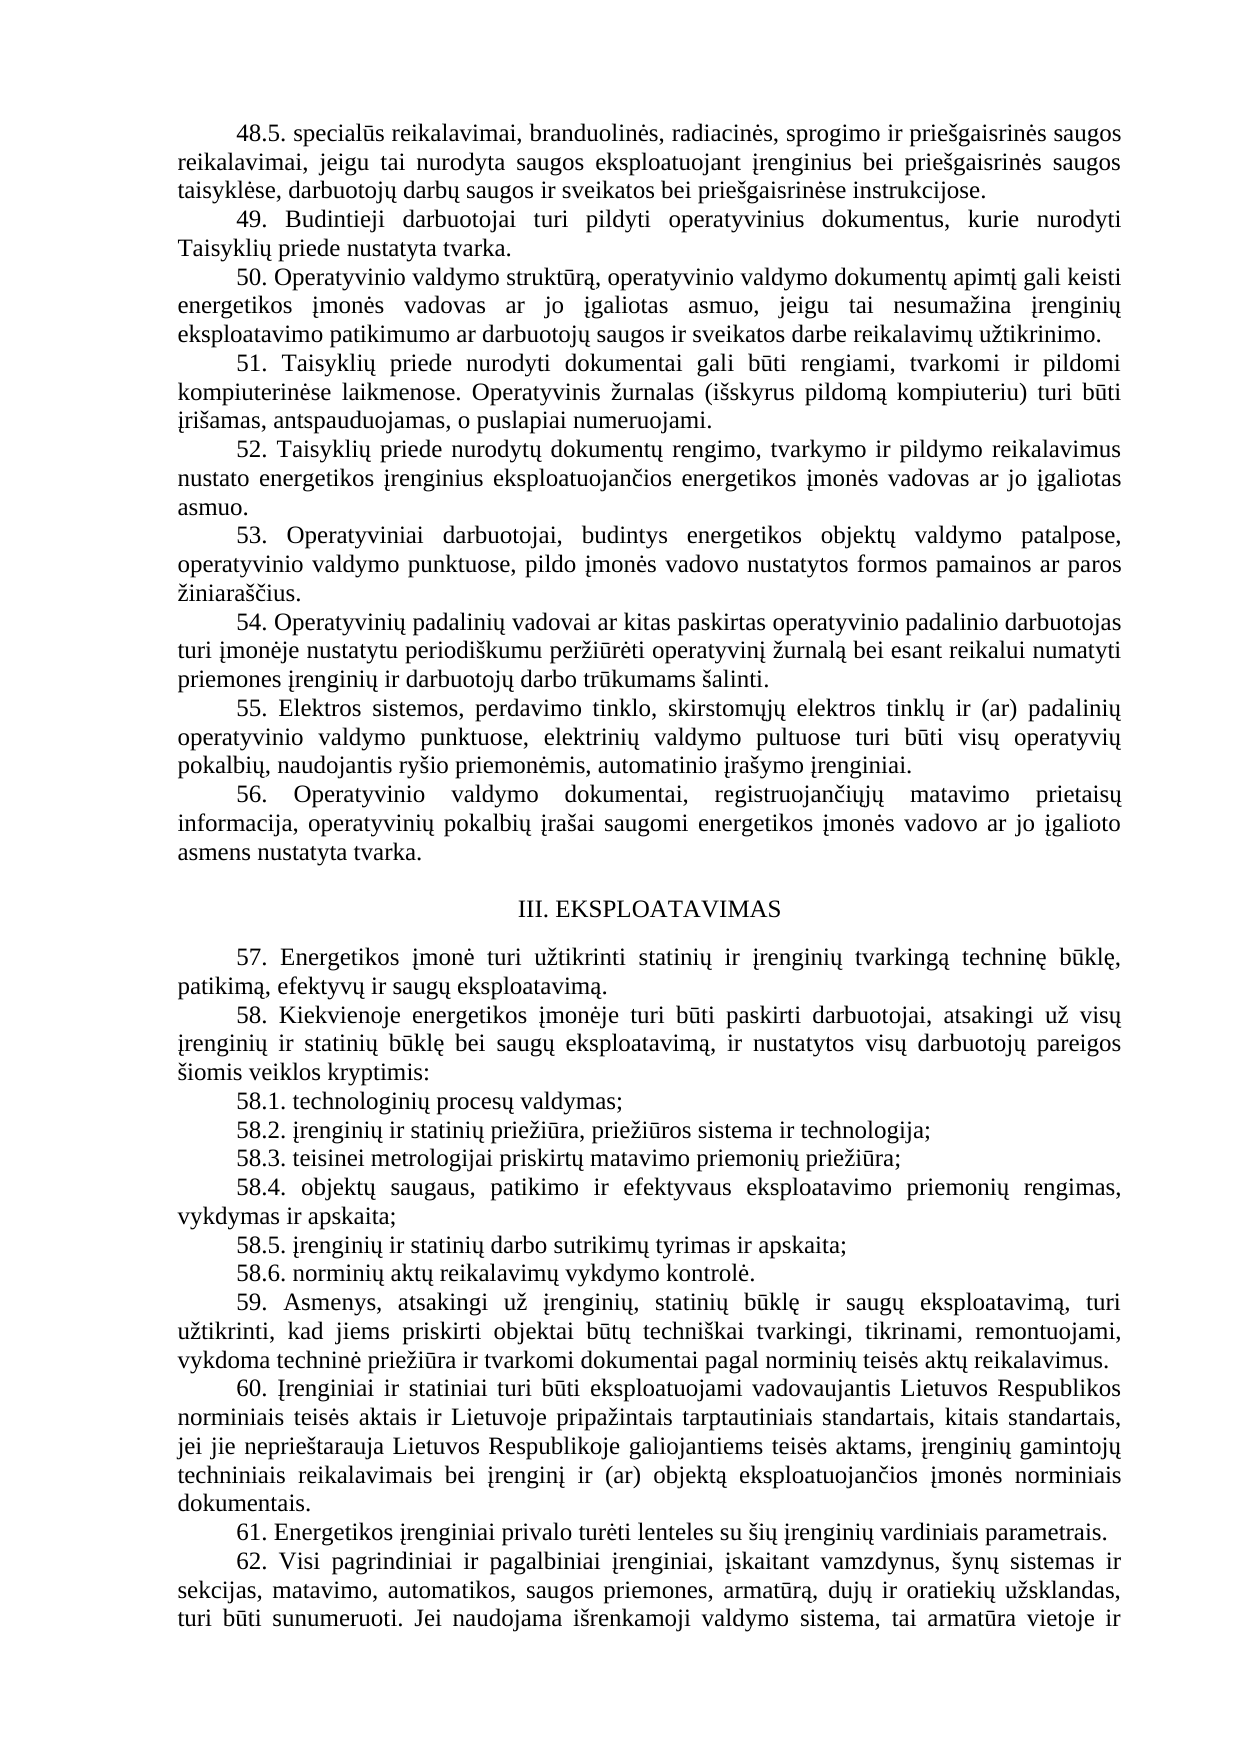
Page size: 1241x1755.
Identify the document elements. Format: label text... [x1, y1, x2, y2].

text 62. Visi pagrindiniai ir pagalbiniai įrenginiai, įskaitant vamzdynus, šynų sistemas ir sekcijas, matavimo, automatikos, saugos priemones, armatūrą, dujų ir oratiekių užsklandas, turi būti sunumeruoti. Jei naudojama išrenkamoji valdymo sistema, tai armatūra vietoje ir [177, 1546, 1122, 1632]
text 58.5. įrenginių ir statinių darbo sutrikimų tyrimas ir apskaita; [177, 1230, 1122, 1258]
text 58. Kiekvienoje energetikos įmonėje turi būti paskirti darbuotojai, atsakingi už visų įrenginių ir statinių būklę bei saugų eksploatavimą, ir nustatytos visų darbuotojų pareigos šiomis veiklos kryptimis: [177, 1000, 1122, 1086]
text III. EKSPLOATAVIMAS [177, 894, 1122, 923]
text 58.2. įrenginių ir statinių priežiūra, priežiūros sistema ir technologija; [177, 1115, 1122, 1143]
text 51. Taisyklių priede nurodyti dokumentai gali būti rengiami, tvarkomi ir pildomi kompiuterinėse laikmenose. Operatyvinis žurnalas (išskyrus pildomą kompiuteriu) turi būti įrišamas, antspauduojamas, o puslapiai numeruojami. [177, 348, 1122, 434]
text 58.6. norminių aktų reikalavimų vykdymo kontrolė. [177, 1258, 1122, 1287]
text 61. Energetikos įrenginiai privalo turėti lenteles su šių įrenginių vardiniais parametrais. [177, 1517, 1122, 1546]
text 54. Operatyvinių padalinių vadovai ar kitas paskirtas operatyvinio padalinio darbuotojas turi įmonėje nustatytu periodiškumu peržiūrėti operatyvinį žurnalą bei esant reikalui numatyti priemones įrenginių ir darbuotojų darbo trūkumams šalinti. [177, 607, 1122, 693]
text 58.1. technologinių procesų valdymas; [177, 1086, 1122, 1115]
text 53. Operatyviniai darbuotojai, budintys energetikos objektų valdymo patalpose, operatyvinio valdymo punktuose, pildo įmonės vadovo nustatytos formos pamainos ar paros žiniaraščius. [177, 521, 1122, 607]
text 50. Operatyvinio valdymo struktūrą, operatyvinio valdymo dokumentų apimtį gali keisti energetikos įmonės vadovas ar jo įgaliotas asmuo, jeigu tai nesumažina įrenginių eksploatavimo patikimumo ar darbuotojų saugos ir sveikatos darbe reikalavimų užtikrinimo. [177, 262, 1122, 348]
text 55. Elektros sistemos, perdavimo tinklo, skirstomųjų elektros tinklų ir (ar) padalinių operatyvinio valdymo punktuose, elektrinių valdymo pultuose turi būti visų operatyvių pokalbių, naudojantis ryšio priemonėmis, automatinio įrašymo įrenginiai. [177, 693, 1122, 779]
text 49. Budintieji darbuotojai turi pildyti operatyvinius dokumentus, kurie nurodyti Taisyklių priede nustatyta tvarka. [177, 204, 1122, 262]
text 57. Energetikos įmonė turi užtikrinti statinių ir įrenginių tvarkingą techninę būklę, patikimą, efektyvų ir saugų eksploatavimą. [177, 942, 1122, 1000]
text 58.4. objektų saugaus, patikimo ir efektyvaus eksploatavimo priemonių rengimas, vykdymas ir apskaita; [177, 1172, 1122, 1230]
text 58.3. teisinei metrologijai priskirtų matavimo priemonių priežiūra; [177, 1143, 1122, 1172]
text 56. Operatyvinio valdymo dokumentai, registruojančiųjų matavimo prietaisų informacija, operatyvinių pokalbių įrašai saugomi energetikos įmonės vadovo ar jo įgalioto asmens nustatyta tvarka. [177, 779, 1122, 866]
text 59. Asmenys, atsakingi už įrenginių, statinių būklę ir saugų eksploatavimą, turi užtikrinti, kad jiems priskirti objektai būtų techniškai tvarkingi, tikrinami, remontuojami, vykdoma techninė priežiūra ir tvarkomi dokumentai pagal norminių teisės aktų reikalavimus. [177, 1287, 1122, 1373]
text 60. Įrenginiai ir statiniai turi būti eksploatuojami vadovaujantis Lietuvos Respublikos norminiais teisės aktais ir Lietuvoje pripažintais tarptautiniais standartais, kitais standartais, jei jie neprieštarauja Lietuvos Respublikoje galiojantiems teisės aktams, įrenginių gamintojų techniniais reikalavimais bei įrenginį ir (ar) objektą eksploatuojančios įmonės norminiais dokumentais. [177, 1373, 1122, 1517]
text 52. Taisyklių priede nurodytų dokumentų rengimo, tvarkymo ir pildymo reikalavimus nustato energetikos įrenginius eksploatuojančios energetikos įmonės vadovas ar jo įgaliotas asmuo. [177, 434, 1122, 521]
text 48.5. specialūs reikalavimai, branduolinės, radiacinės, sprogimo ir priešgaisrinės saugos reikalavimai, jeigu tai nurodyta saugos eksploatuojant įrenginius bei priešgaisrinės saugos taisyklėse, darbuotojų darbų saugos ir sveikatos bei priešgaisrinėse instrukcijose. [177, 118, 1122, 204]
